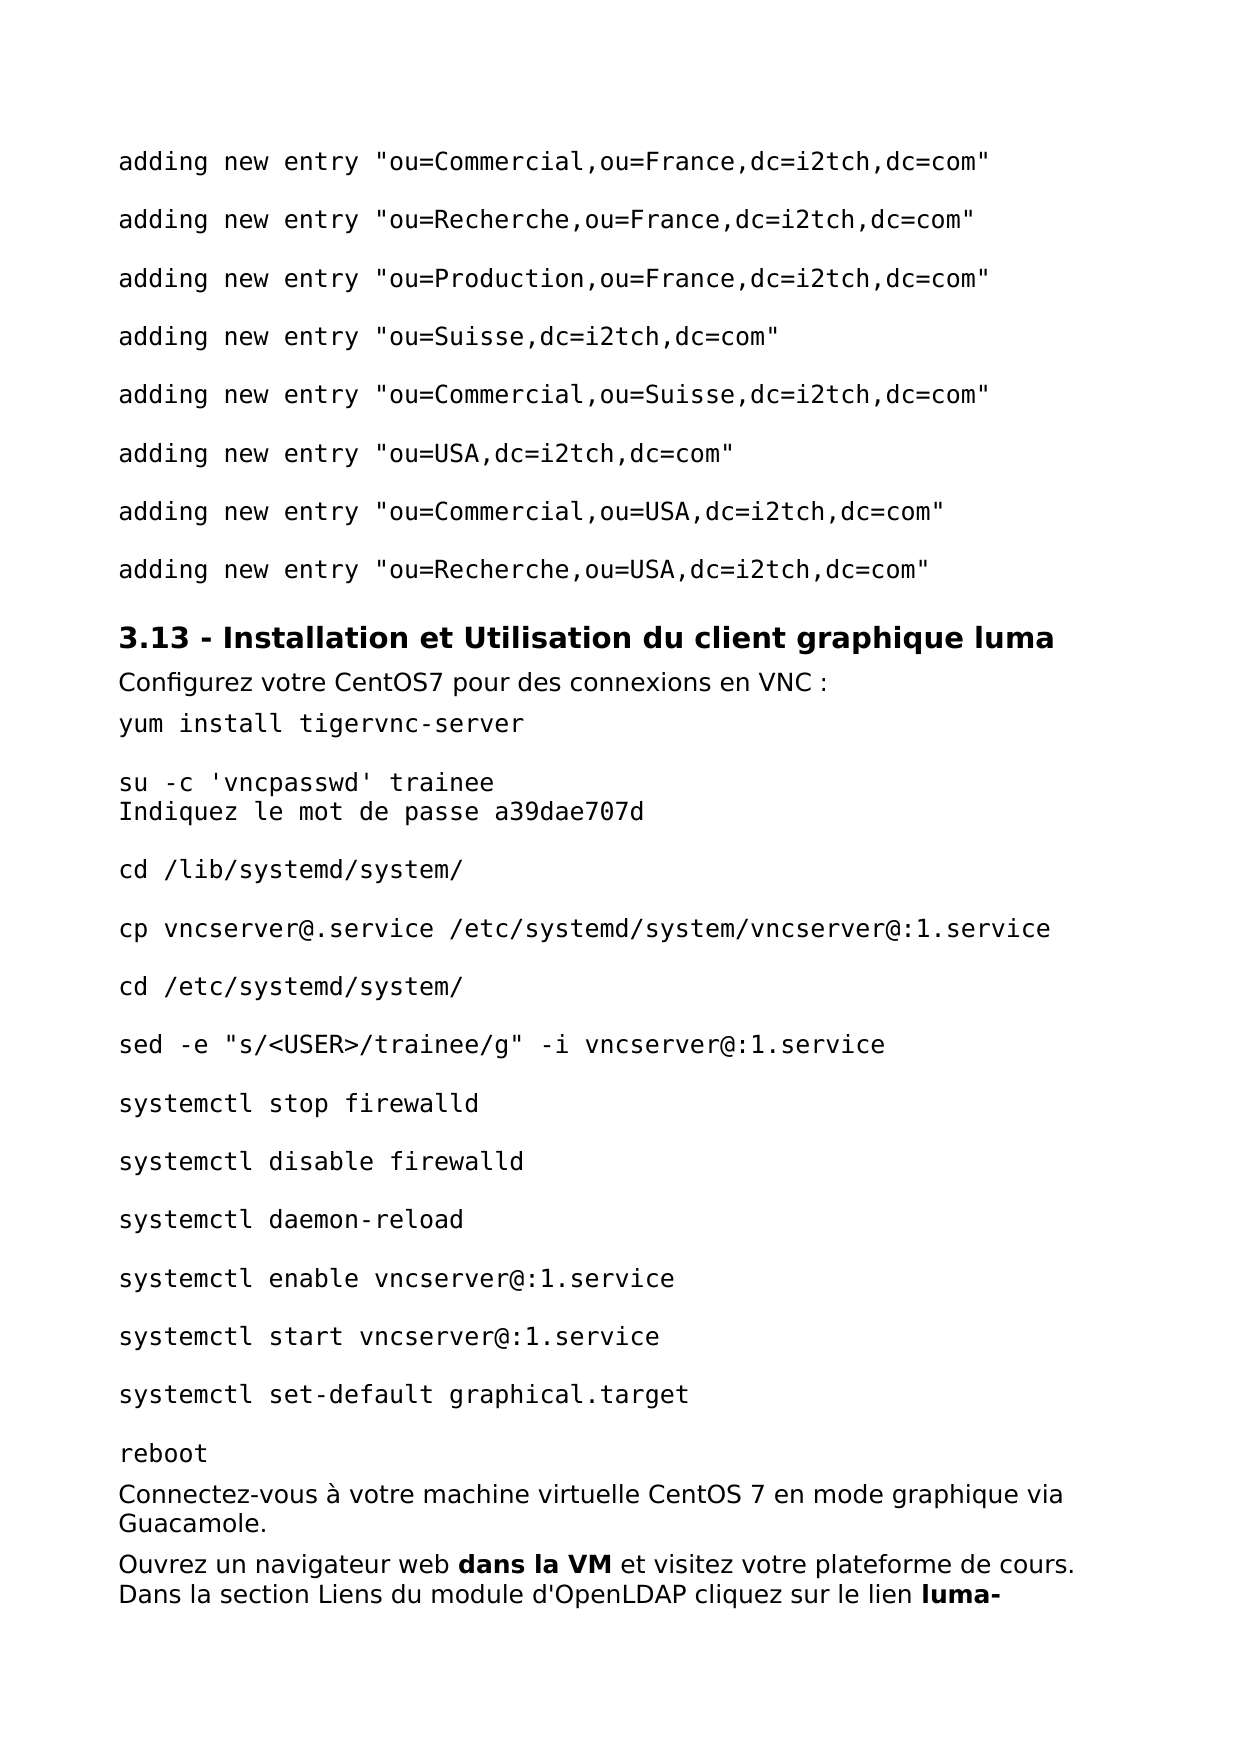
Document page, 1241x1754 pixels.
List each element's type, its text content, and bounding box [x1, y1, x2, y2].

text Connectez-vous à votre machine virtuelle CentOS 7 en mode graphique via Guacamole. [118, 1480, 1122, 1538]
text yum install tigervnc-server su -c 'vncpasswd' trainee Indiquez le mot de passe a39dae707d cd /lib/systemd/system/ cp vncserver@.service /etc/systemd/system/vncserver@:1.service cd /etc/systemd/system/ sed -e "s/<USER>/trainee/g" -i vncserver@:1.service systemctl stop firewalld systemctl disable firewalld systemctl daemon-reload systemctl enable vncserver@:1.service systemctl start vncserver@:1.service systemctl set-default graphical.target reboot [118, 710, 1122, 1468]
text Ouvrez un navigateur web dans la VM et visitez votre plateforme de cours. Dans la section Liens du module d'OpenLDAP cliquez sur le lien luma- [118, 1551, 1122, 1609]
subtitle 3.13 - Installation et Utilisation du client graphique luma [118, 622, 1122, 656]
text Configurez votre CentOS7 pour des connexions en VNC : [118, 668, 1122, 697]
text adding new entry "ou=Commercial,ou=France,dc=i2tch,dc=com" adding new entry "ou=Recherche,ou=France,dc=i2tch,dc=com" adding new entry "ou=Production,ou=France,dc=i2tch,dc=com" adding new entry "ou=Suisse,dc=i2tch,dc=com" adding new entry "ou=Commercial,ou=Suisse,dc=i2tch,dc=com" adding new entry "ou=USA,dc=i2tch,dc=com" adding new entry "ou=Commercial,ou=USA,dc=i2tch,dc=com" adding new entry "ou=Recherche,ou=USA,dc=i2tch,dc=com" [118, 118, 1122, 585]
